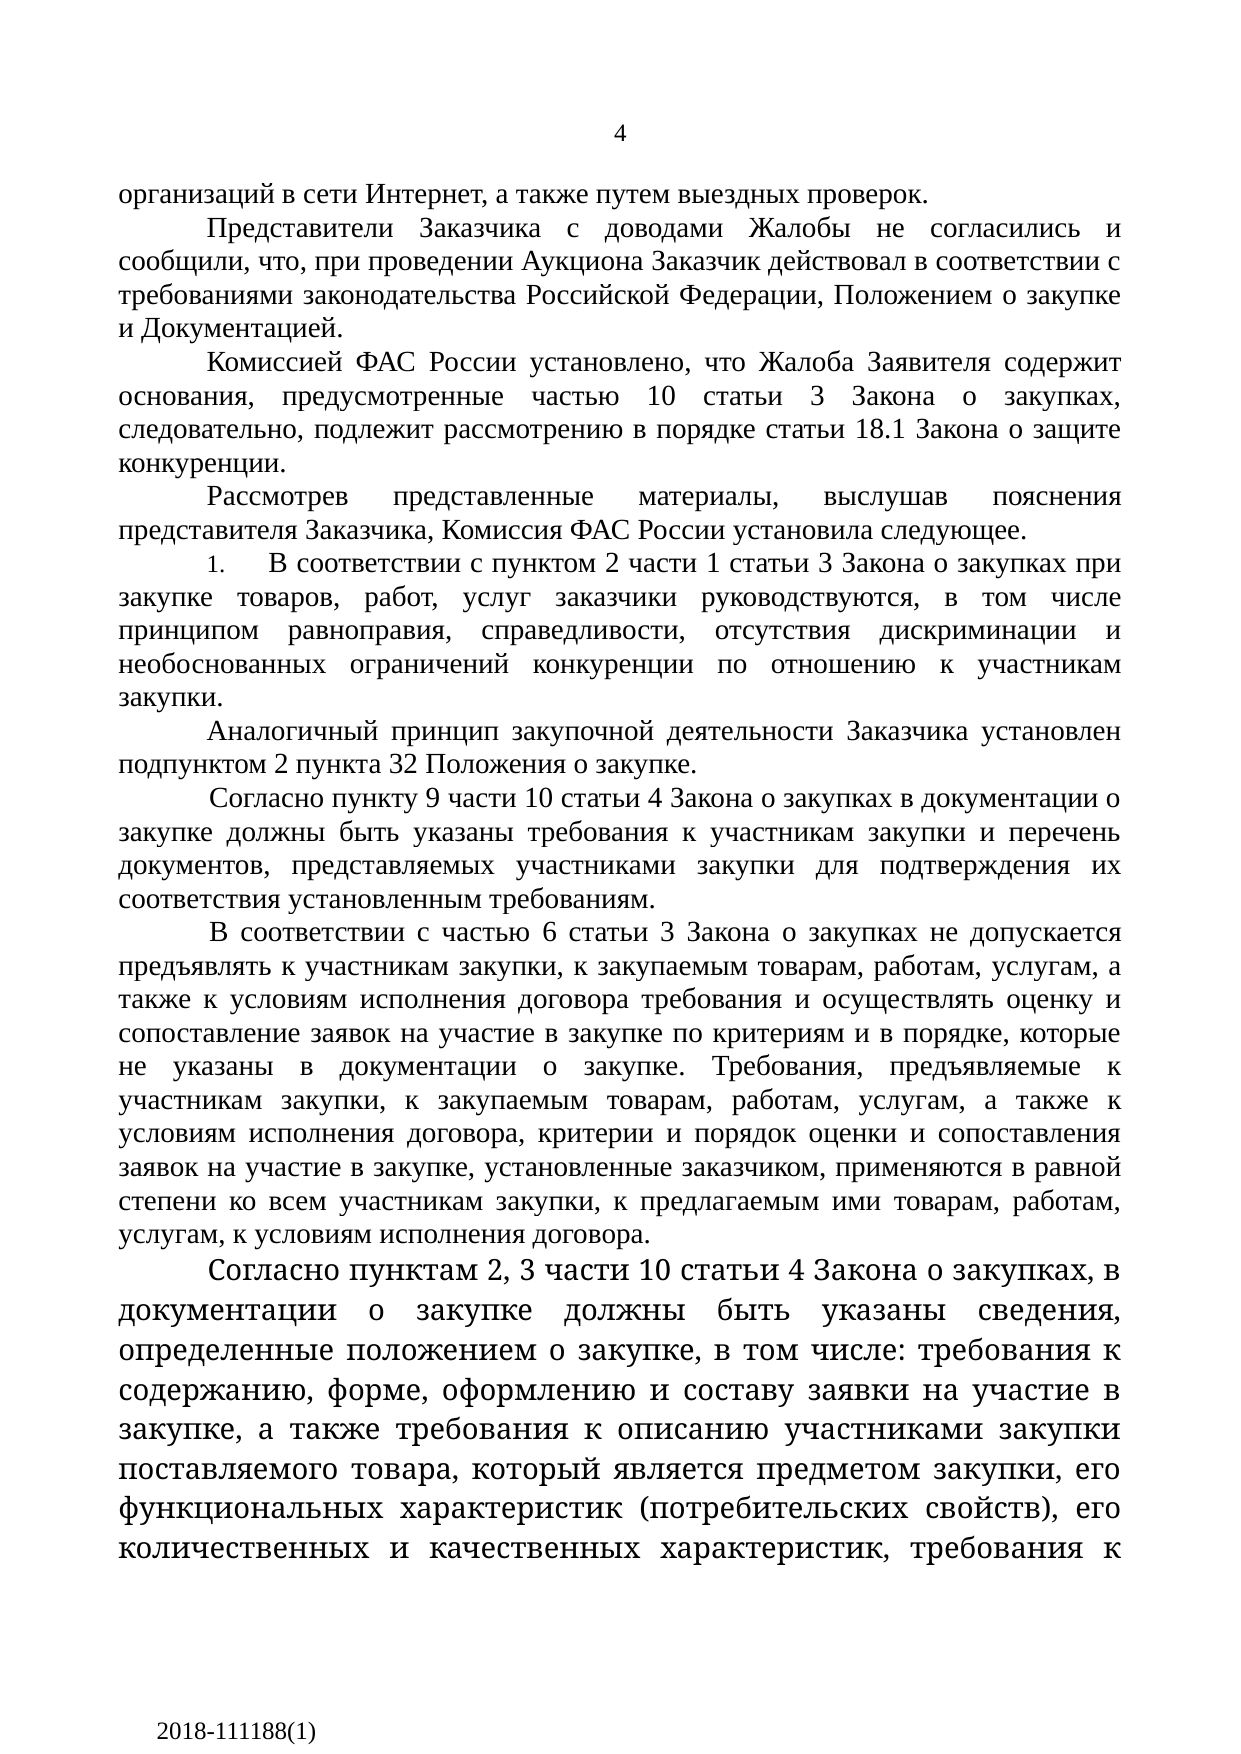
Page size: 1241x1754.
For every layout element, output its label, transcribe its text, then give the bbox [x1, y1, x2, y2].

list В соответствии с пунктом 2 части 1 статьи 3 Закона о закупках при закупке товаров, работ, услуг заказчики руководствуются, в том числе принципом равноправия, справедливости, отсутствия дискриминации и необоснованных ограничений конкуренции по отношению к участникам закупки. [118, 545, 1122, 713]
text Комиссией ФАС России установлено, что Жалоба Заявителя содержит основания, предусмотренные частью 10 статьи 3 Закона о закупках, следовательно, подлежит рассмотрению в порядке статьи 18.1 Закона о защите конкуренции. [118, 344, 1122, 478]
text Согласно пункту 9 части 10 статьи 4 Закона о закупках в документации о закупке должны быть указаны требования к участникам закупки и перечень документов, представляемых участниками закупки для подтверждения их соответствия установленным требованиям. [118, 780, 1122, 914]
text Представители Заказчика с доводами Жалобы не согласились и сообщили, что, при проведении Аукциона Заказчик действовал в соответствии с требованиями законодательства Российской Федерации, Положением о закупке и Документацией. [118, 210, 1122, 344]
text В соответствии с частью 6 статьи 3 Закона о закупках не допускается предъявлять к участникам закупки, к закупаемым товарам, работам, услугам, а также к условиям исполнения договора требования и осуществлять оценку и сопоставление заявок на участие в закупке по критериям и в порядке, которые не указаны в документации о закупке. Требования, предъявляемые к участникам закупки, к закупаемым товарам, работам, услугам, а также к условиям исполнения договора, критерии и порядок оценки и сопоставления заявок на участие в закупке, установленные заказчиком, применяются в равной степени ко всем участникам закупки, к предлагаемым ими товарам, работам, услугам, к условиям исполнения договора. [118, 914, 1122, 1250]
text Рассмотрев представленные материалы, выслушав пояснения представителя Заказчика, Комиссия ФАС России установила следующее. [118, 478, 1122, 545]
list организаций в сети Интернет, а также путем выездных проверок. [118, 176, 1122, 210]
text Аналогичный принцип закупочной деятельности Заказчика установлен подпунктом 2 пункта 32 Положения о закупке. [118, 713, 1122, 780]
text Согласно пунктам 2, 3 части 10 статьи 4 Закона о закупках, в документации о закупке должны быть указаны сведения, определенные положением о закупке, в том числе: требования к содержанию, форме, оформлению и составу заявки на участие в закупке, а также требования к описанию участниками закупки поставляемого товара, который является предметом закупки, его функциональных характеристик (потребительских свойств), его количественных и качественных характеристик, требования к [118, 1250, 1122, 1567]
